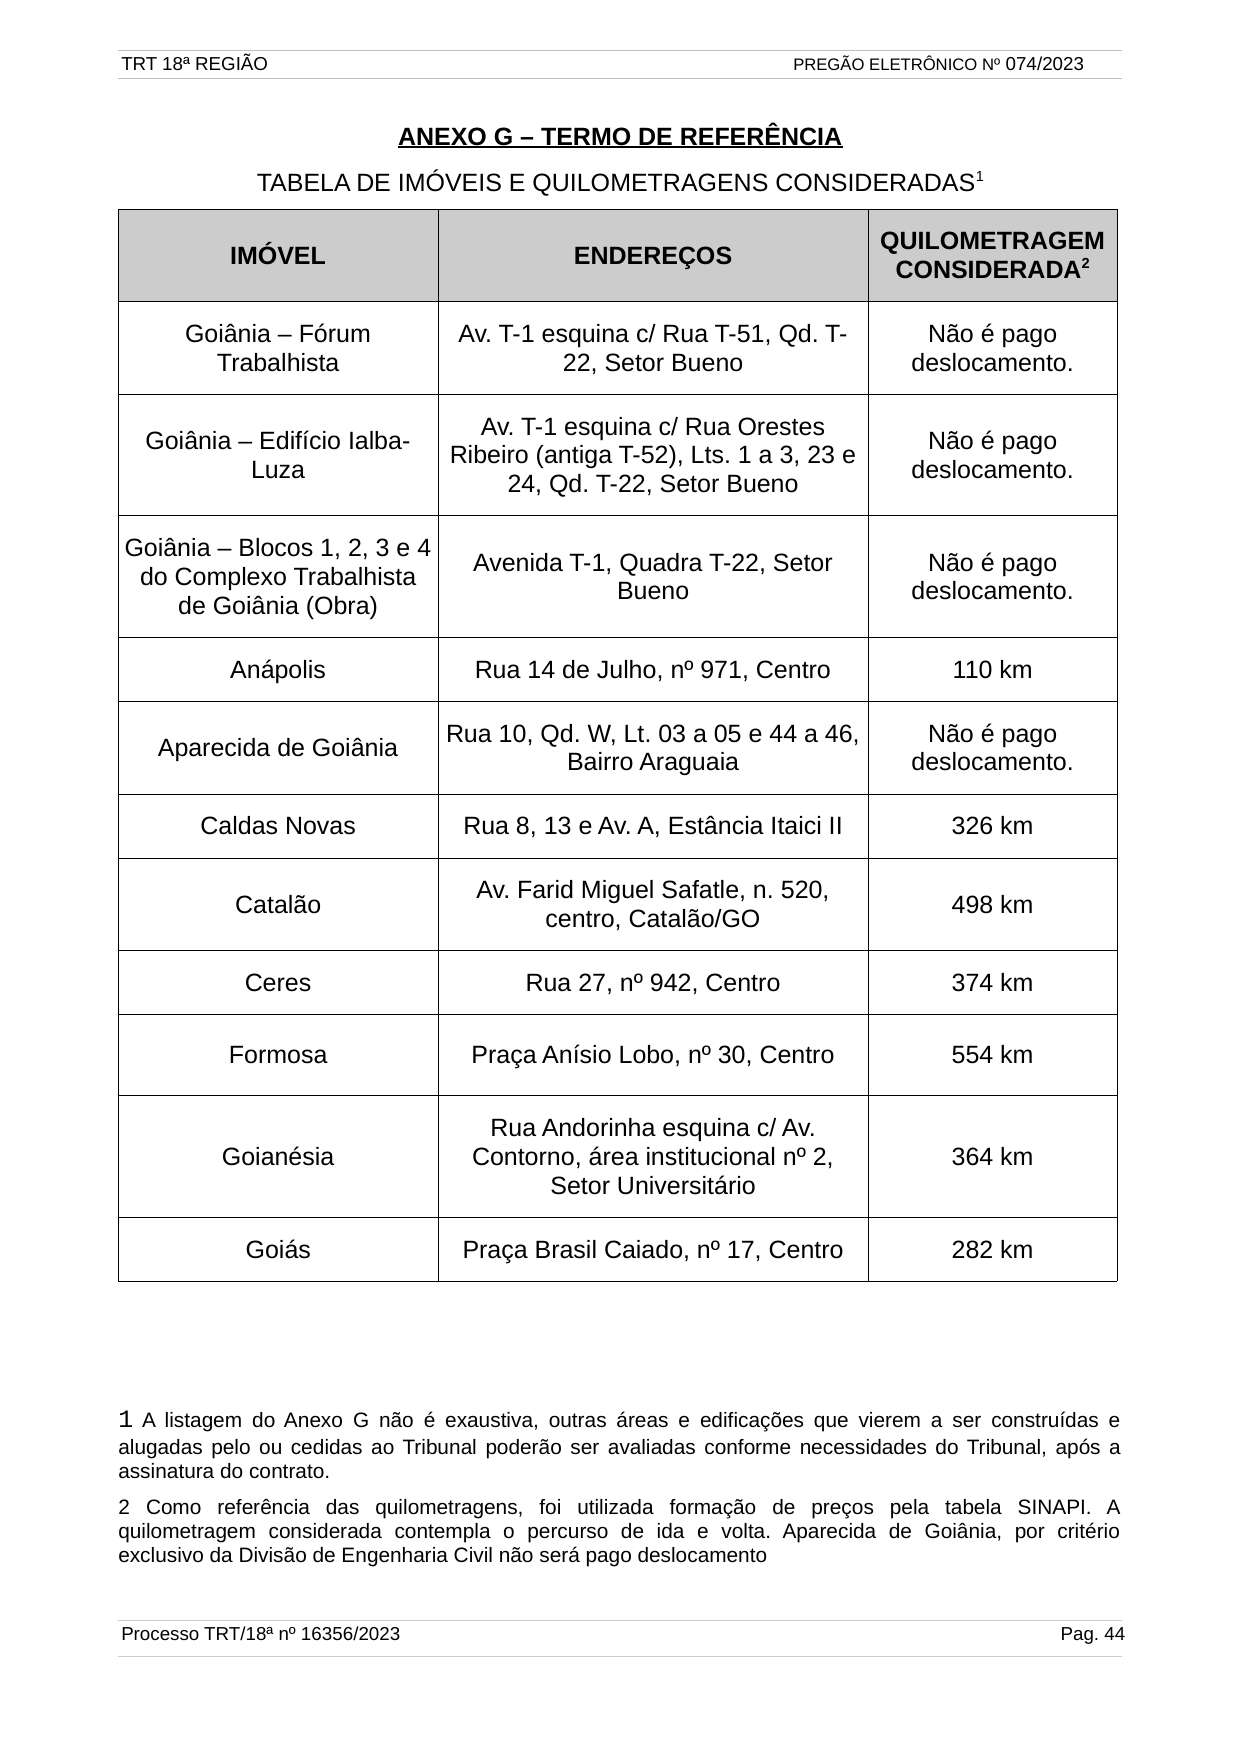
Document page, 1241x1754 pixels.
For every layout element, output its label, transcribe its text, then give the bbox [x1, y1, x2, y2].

table_cell Avenida T-1, Quadra T-22, Setor Bueno [439, 516, 868, 637]
table_cell Rua Andorinha esquina c/ Av. Contorno, área institucional nº 2, Setor Universitário [439, 1096, 868, 1217]
table_cell Goiânia – Blocos 1, 2, 3 e 4 do Complexo Trabalhista de Goiânia (Obra) [119, 516, 438, 637]
table_cell Av. Farid Miguel Safatle, n. 520, centro, Catalão/GO [439, 859, 868, 950]
table_cell Não é pago deslocamento. [869, 702, 1117, 793]
table_cell 282 km [869, 1218, 1117, 1281]
text ANEXO G – TERMO DE REFERÊNCIA [118, 122, 1122, 150]
table_cell Rua 10, Qd. W, Lt. 03 a 05 e 44 a 46, Bairro Araguaia [439, 702, 868, 793]
table_cell Av. T-1 esquina c/ Rua T-51, Qd. T-22, Setor Bueno [439, 302, 868, 394]
table_header ENDEREÇOS [439, 210, 868, 301]
table_cell Rua 27, nº 942, Centro [439, 951, 868, 1014]
table_cell Não é pago deslocamento. [869, 302, 1117, 394]
table_cell Anápolis [119, 638, 438, 701]
text A listagem do Anexo G não é exaustiva, outras áreas e edificações que vierem a ser construídas e alugadas pelo ou cedidas ao Tribunal poderão ser avaliadas conforme necessidades do Tribunal, após a assinatura do contrato. [118, 1407, 1122, 1483]
table_cell Catalão [119, 859, 438, 950]
text TABELA DE IMÓVEIS E QUILOMETRAGENS CONSIDERADAS [118, 168, 1122, 197]
table_cell Rua 14 de Julho, nº 971, Centro [439, 638, 868, 701]
table_cell Formosa [119, 1015, 438, 1095]
table_cell Rua 8, 13 e Av. A, Estância Itaici II [439, 795, 868, 857]
table_cell 374 km [869, 951, 1117, 1014]
table_cell Praça Anísio Lobo, nº 30, Centro [439, 1015, 868, 1095]
table_cell Goiânia – Fórum Trabalhista [119, 302, 438, 394]
table_cell Av. T-1 esquina c/ Rua Orestes Ribeiro (antiga T-52), Lts. 1 a 3, 23 e 24, Qd. T-22, Setor Bueno [439, 395, 868, 515]
table_cell Goiás [119, 1218, 438, 1281]
table_cell Goiânia – Edifício Ialba-Luza [119, 395, 438, 515]
table_cell 554 km [869, 1015, 1117, 1095]
table_cell 326 km [869, 795, 1117, 857]
table_header QUILOMETRAGEM CONSIDERADA [869, 210, 1117, 301]
table_cell Goianésia [119, 1096, 438, 1217]
table_cell Praça Brasil Caiado, nº 17, Centro [439, 1218, 868, 1281]
table_cell Não é pago deslocamento. [869, 395, 1117, 515]
table_cell Não é pago deslocamento. [869, 516, 1117, 637]
table_cell 498 km [869, 859, 1117, 950]
table_cell Aparecida de Goiânia [119, 702, 438, 793]
table_cell Caldas Novas [119, 795, 438, 857]
table_cell 110 km [869, 638, 1117, 701]
table_cell 364 km [869, 1096, 1117, 1217]
table_header IMÓVEL [119, 210, 438, 301]
table_cell Ceres [119, 951, 438, 1014]
